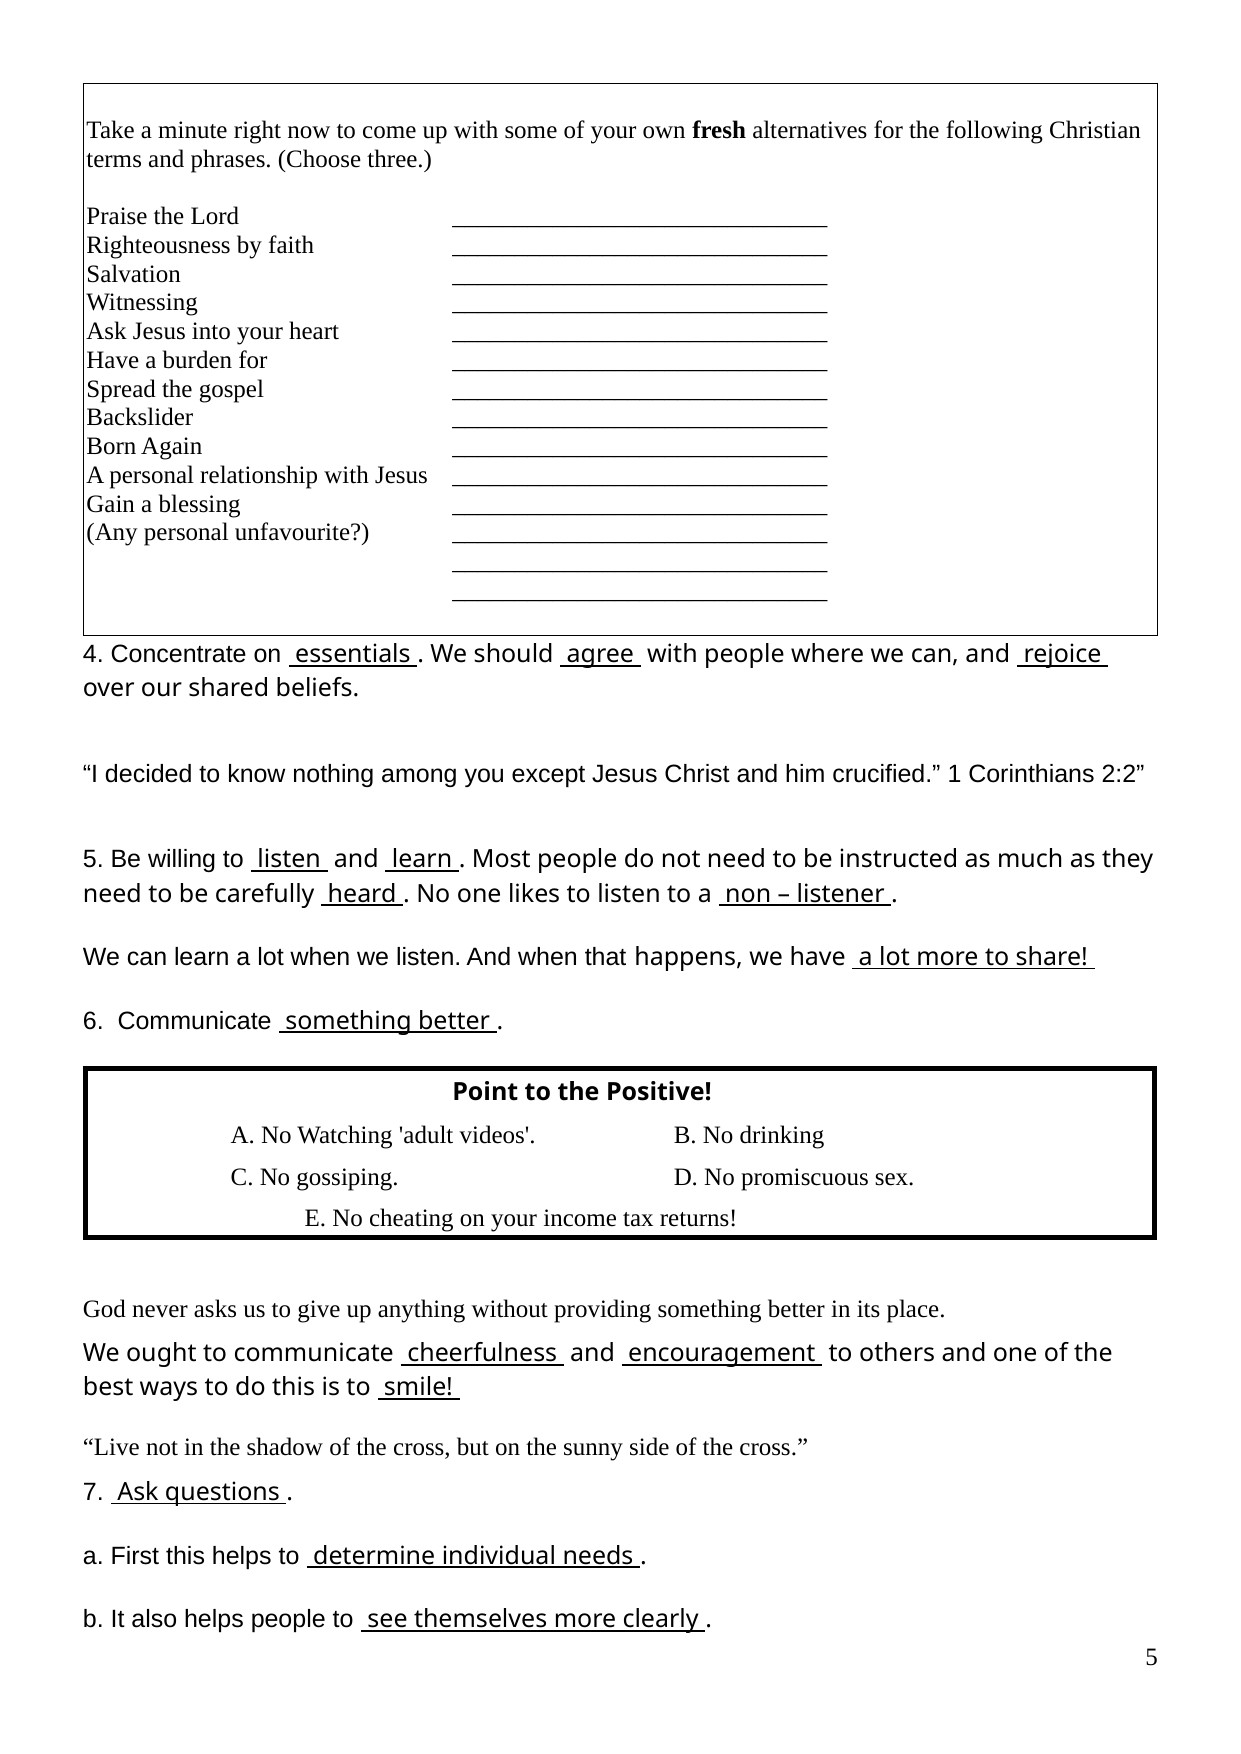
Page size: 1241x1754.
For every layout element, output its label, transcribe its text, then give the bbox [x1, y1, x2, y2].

text Born Again ______________________________ [84, 428, 1157, 456]
text b. It also helps people to see themselves more clearly . [83, 1601, 1157, 1635]
text ______________________________ [84, 543, 1157, 571]
text We ought to communicate cheerfulness and encouragement to others and one of the best ways to do this is to smile! [83, 1335, 1157, 1403]
text Point to the Positive! [88, 1071, 1152, 1108]
text “Live not in the shadow of the cross, but on the sunny side of the cross.” [83, 1432, 1157, 1461]
text A personal relationship with Jesus ______________________________ [84, 456, 1157, 485]
text Spread the gospel ______________________________ [84, 370, 1157, 399]
text A. No Watching 'adult videos'. B. No drinking [88, 1112, 1152, 1149]
text Praise the Lord ______________________________ [84, 198, 1157, 226]
subtitle “I decided to know nothing among you except Jesus Christ and him crucified.” 1 Corinthians 2:2” [83, 759, 1157, 787]
text (Any personal unfavourite?) ______________________________ [84, 514, 1157, 543]
text 5. Be willing to listen and learn . Most people do not need to be instructed as much as they need to be carefully heard . No one likes to listen to a non – listener . [83, 841, 1157, 909]
text E. No cheating on your income tax returns! [88, 1195, 1152, 1235]
text Salvation ______________________________ [84, 255, 1157, 284]
text Righteousness by faith ______________________________ [84, 226, 1157, 255]
text C. No gossiping. D. No promiscuous sex. [88, 1154, 1152, 1191]
text 4. Concentrate on essentials . We should agree with people where we can, and rejoice over our shared beliefs. [83, 636, 1157, 704]
text 6. Communicate something better . [83, 1002, 1157, 1036]
text God never asks us to give up anything without providing something better in its place. [83, 1294, 1157, 1322]
text 7. Ask questions . [83, 1474, 1157, 1508]
text Take a minute right now to come up with some of your own fresh alternatives for the following Christian terms and phrases. (Choose three.) [84, 84, 1157, 172]
text Ask Jesus into your heart ______________________________ [84, 313, 1157, 341]
text a. First this helps to determine individual needs . [83, 1537, 1157, 1571]
text Backslider ______________________________ [84, 399, 1157, 428]
text ______________________________ [84, 571, 1157, 604]
text Witnessing ______________________________ [84, 284, 1157, 313]
text Gain a blessing ______________________________ [84, 485, 1157, 514]
text Have a burden for ______________________________ [84, 341, 1157, 370]
text We can learn a lot when we listen. And when that happens, we have a lot more to share! [83, 939, 1157, 973]
